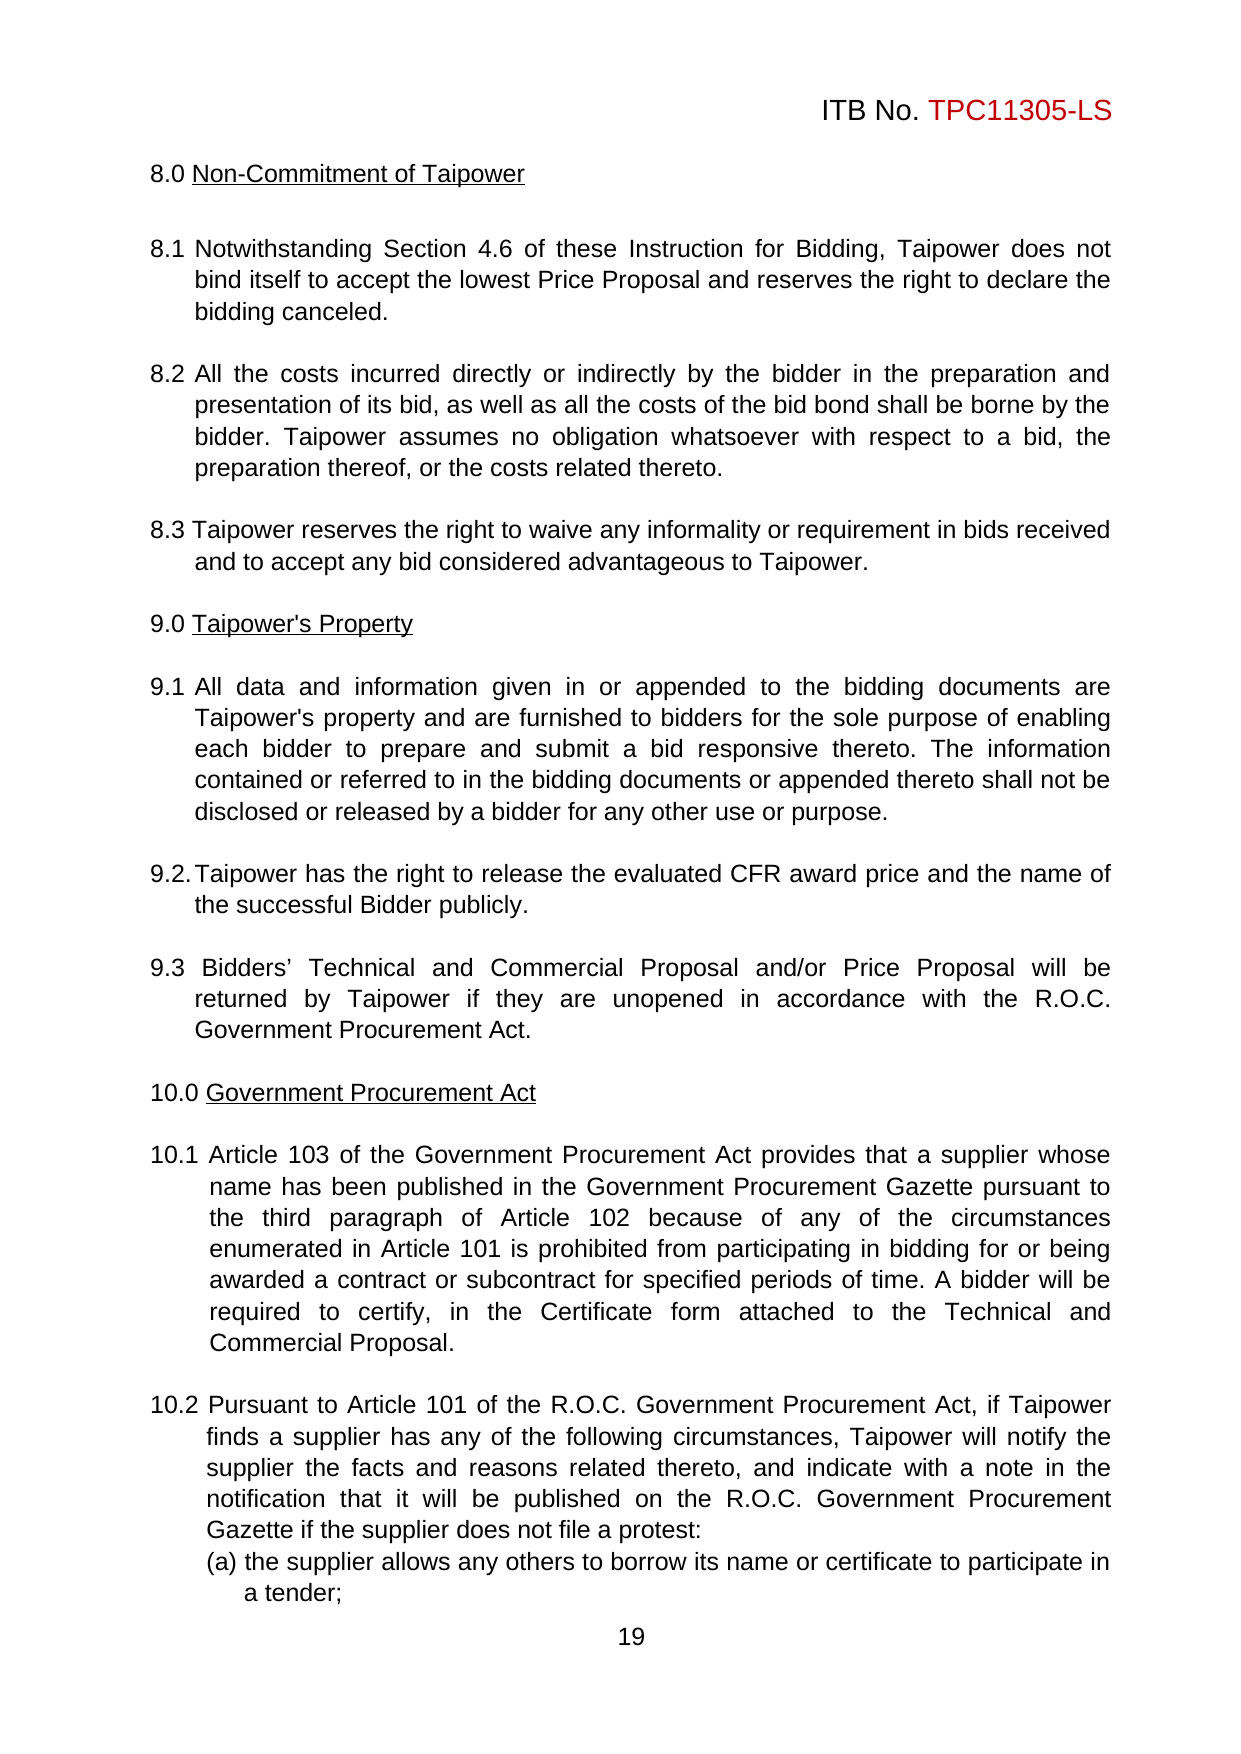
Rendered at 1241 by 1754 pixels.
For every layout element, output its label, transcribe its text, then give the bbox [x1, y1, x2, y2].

text 9.2. Taipower has the right to release the evaluated CFR award price and the name of the successful Bidder publicly. [150, 857, 1113, 920]
text 10.2 Pursuant to Article 101 of the R.O.C. Government Procurement Act, if Taipower finds a supplier has any of the following circumstances, Taipower will notify the supplier the facts and reasons related thereto, and indicate with a note in the notification that it will be published on the R.O.C. Government Procurement Gazette if the supplier does not file a protest: [150, 1389, 1113, 1545]
text 9.0 Taipower's Property [150, 607, 1113, 639]
text 8.1 Notwithstanding Section 4.6 of these Instruction for Bidding, Taipower does not bind itself to accept the lowest Price Proposal and reserves the right to declare the bidding canceled. [150, 232, 1113, 326]
text 9.3 Bidders’ Technical and Commercial Proposal and/or Price Proposal will be returned by Taipower if they are unopened in accordance with the R.O.C. Government Procurement Act. [150, 951, 1113, 1045]
text 10.1 Article 103 of the Government Procurement Act provides that a supplier whose name has been published in the Government Procurement Gazette pursuant to the third paragraph of Article 102 because of any of the circumstances enumerated in Article 101 is prohibited from participating in bidding for or being awarded a contract or subcontract for specified periods of time. A bidder will be required to certify, in the Certificate form attached to the Technical and Commercial Proposal. [150, 1139, 1113, 1357]
list (a) the supplier allows any others to borrow its name or certificate to participate in a tender; [206, 1545, 1113, 1607]
text 10.0 Government Procurement Act [150, 1076, 1113, 1107]
list 8.0 Non-Commitment of Taipower [91, 126, 1113, 189]
text 8.2 All the costs incurred directly or indirectly by the bidder in the preparation and presentation of its bid, as well as all the costs of the bid bond shall be borne by the bidder. Taipower assumes no obligation whatsoever with respect to a bid, the preparation thereof, or the costs related thereto. [150, 357, 1113, 482]
text 8.3 Taipower reserves the right to waive any informality or requirement in bids received and to accept any bid considered advantageous to Taipower. [150, 514, 1113, 576]
text 9.1 All data and information given in or appended to the bidding documents are Taipower's property and are furnished to bidders for the sole purpose of enabling each bidder to prepare and submit a bid responsive thereto. The information contained or referred to in the bidding documents or appended thereto shall not be disclosed or released by a bidder for any other use or purpose. [150, 670, 1113, 826]
